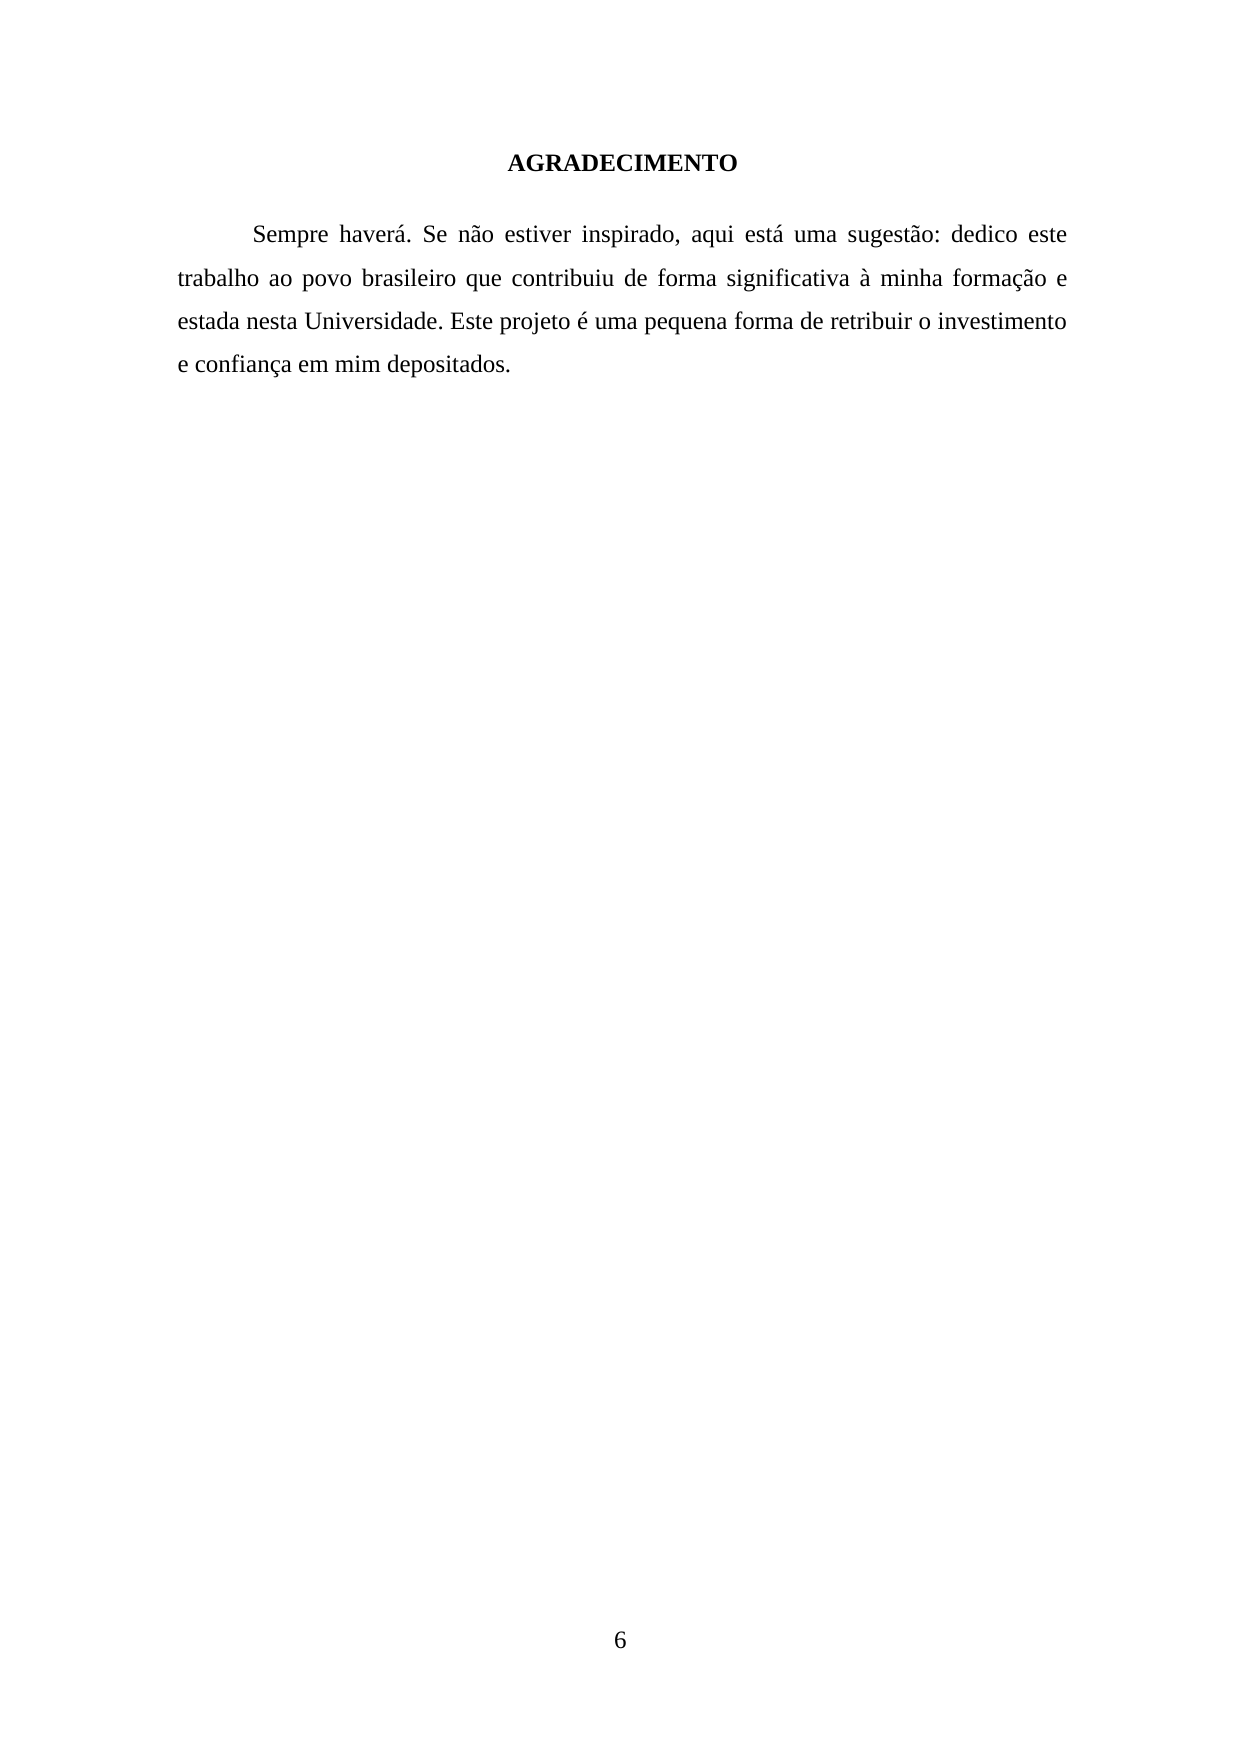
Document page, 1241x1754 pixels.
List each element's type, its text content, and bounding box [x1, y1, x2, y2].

text Sempre haverá. Se não estiver inspirado, aqui está uma sugestão: dedico este trabalho ao povo brasileiro que contribuiu de forma significativa à minha formação e estada nesta Universidade. Este projeto é uma pequena forma de retribuir o investimento e confiança em mim depositados. [177, 219, 1068, 378]
text AGRADECIMENTO [177, 148, 1068, 176]
